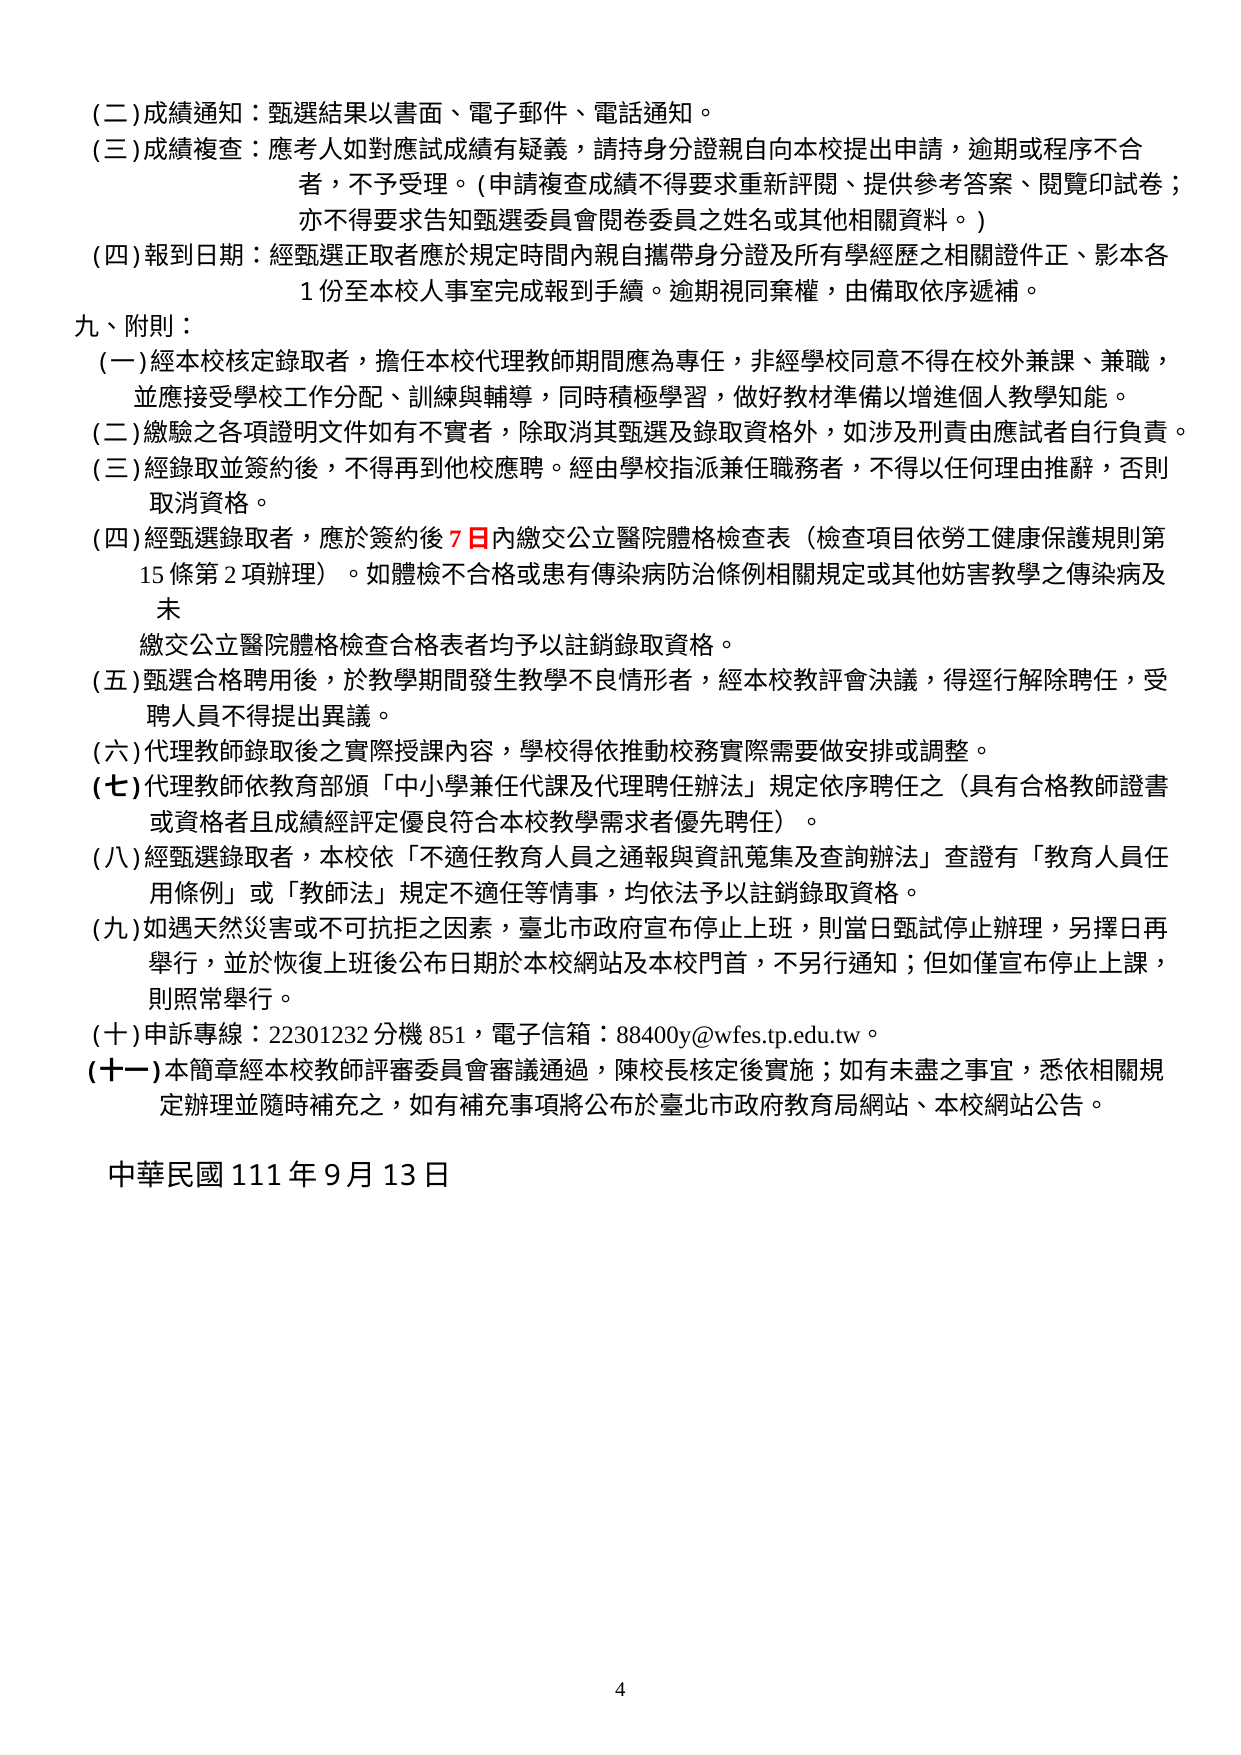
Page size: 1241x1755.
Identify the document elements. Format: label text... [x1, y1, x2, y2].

text (四)經甄選錄取者，應於簽約後7日內繳交公立醫院體格檢查表（檢查項目依勞工健康保護規則第 [89, 519, 1181, 555]
text 繳交公立醫院體格檢查合格表者均予以註銷錄取資格。 [89, 626, 1181, 661]
text (十一)本簡章經本校教師評審委員會審議通過，陳校長核定後實施；如有未盡之事宜，悉依相關規定辦理並隨時補充之，如有補充事項將公布於臺北市政府教育局網站、本校網站公告。 [84, 1051, 1181, 1122]
text 則照常舉行。 [88, 980, 1181, 1015]
text 取消資格。 [89, 484, 1181, 519]
text 聘人員不得提出異議。 [72, 697, 1181, 732]
text (八)經甄選錄取者，本校依「不適任教育人員之通報與資訊蒐集及查詢辦法」查證有「教育人員任 [89, 838, 1181, 874]
text 亦不得要求告知甄選委員會閱卷委員之姓名或其他相關資料。) [0, 201, 1181, 236]
text (三)成績複查：應考人如對應試成績有疑義，請持身分證親自向本校提出申請，逾期或程序不合 [0, 130, 1181, 165]
text 者，不予受理。(申請複查成績不得要求重新評閱、提供參考答案、閱覽印試卷； [0, 165, 1181, 201]
text (四)報到日期：經甄選正取者應於規定時間內親自攜帶身分證及所有學經歷之相關證件正、影本各 [89, 236, 1181, 272]
text (七)代理教師依教育部頒「中小學兼任代課及代理聘任辦法」規定依序聘任之（具有合格教師證書 [74, 767, 1181, 803]
text (三)經錄取並簽約後，不得再到他校應聘。經由學校指派兼任職務者，不得以任何理由推辭，否則 [89, 449, 1181, 484]
text (六)代理教師錄取後之實際授課內容，學校得依推動校務實際需要做安排或調整。 [59, 732, 1181, 767]
text 九、附則： [74, 307, 1181, 342]
text (十)申訴專線：22301232分機851，電子信箱：88400y@wfes.tp.edu.tw。 [88, 1015, 1181, 1051]
text 用條例」或「教師法」規定不適任等情事，均依法予以註銷錄取資格。 [89, 874, 1181, 909]
text 或資格者且成績經評定優良符合本校教學需求者優先聘任）。 [89, 803, 1181, 838]
text (二)成績通知：甄選結果以書面、電子郵件、電話通知。 [0, 94, 1181, 130]
text (九)如遇天然災害或不可抗拒之因素，臺北市政府宣布停止上班，則當日甄試停止辦理，另擇日再 [88, 909, 1181, 944]
text 1份至本校人事室完成報到手續。逾期視同棄權，由備取依序遞補。 [89, 272, 1181, 307]
text (二)繳驗之各項證明文件如有不實者，除取消其甄選及錄取資格外，如涉及刑責由應試者自行負責。 [88, 413, 1196, 449]
text 15條第2項辦理）。如體檢不合格或患有傳染病防治條例相關規定或其他妨害教學之傳染病及未 [89, 555, 1181, 626]
text (五)甄選合格聘用後，於教學期間發生教學不良情形者，經本校教評會決議，得逕行解除聘任，受 [88, 661, 1181, 697]
text 中華民國111年9月13日 [107, 1157, 1167, 1192]
text 舉行，並於恢復上班後公布日期於本校網站及本校門首，不另行通知；但如僅宣布停止上課， [88, 944, 1181, 980]
text (一)經本校核定錄取者，擔任本校代理教師期間應為專任，非經學校同意不得在校外兼課、兼職，並應接受學校工作分配、訓練與輔導，同時積極學習，做好教材準備以增進個人教學知能。 [65, 342, 1181, 413]
